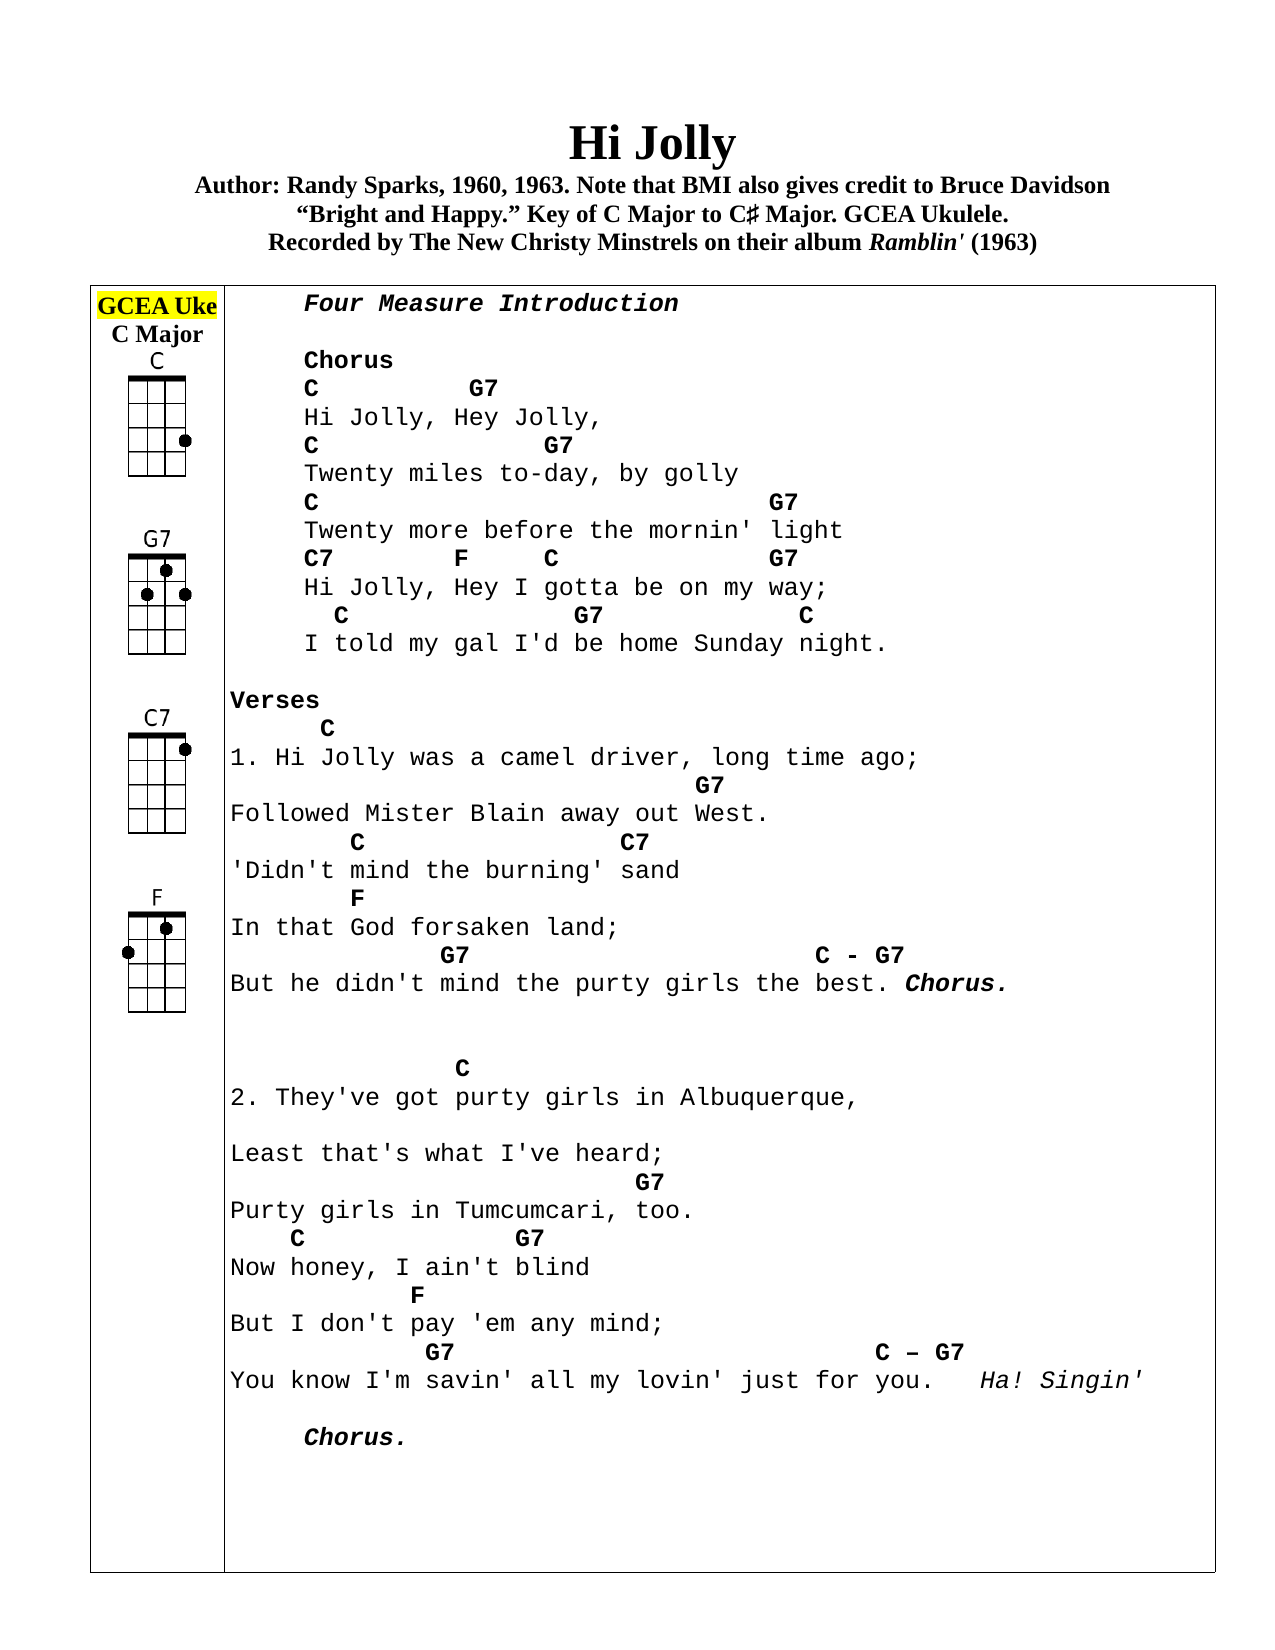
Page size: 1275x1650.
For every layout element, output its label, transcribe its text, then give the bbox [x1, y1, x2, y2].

table_header [214, 885, 224, 1034]
picture [100, 705, 214, 856]
text Hi Jolly [90, 112, 1215, 170]
picture [100, 527, 214, 677]
table_header GCEA Uke C Major [91, 286, 224, 884]
table_header [91, 885, 100, 1034]
text Recorded by The New Christy Minstrels on their album Ramblin' (1963) [90, 227, 1215, 256]
table_header [91, 1035, 224, 1572]
picture [100, 348, 214, 499]
text Author: Randy Sparks, 1960, 1963. Note that BMI also gives credit to Bruce Davidson [90, 170, 1215, 199]
text “Bright and Happy.” Key of C Major to C♯ Major. GCEA Ukulele. [90, 199, 1215, 227]
picture [100, 884, 214, 1035]
table_header Four Measure Introduction Chorus C G7 Hi Jolly, Hey Jolly, C G7 Twenty miles to-day, by golly C G7 Twenty more before the mornin' light C7 F C G7 Hi Jolly, Hey I gotta be on my way; C G7 C I told my gal I'd be home Sunday night. Verses C 1. Hi Jolly was a camel driver, long time ago; G7 Followed Mister Blain away out West. C C7 'Didn't mind the burning' sand F In that God forsaken land; G7 C - G7 But he didn't mind the purty girls the best. Chorus. C 2. They've got purty girls in Albuquerque, Least that's what I've heard; G7 Purty girls in Tumcumcari, too. C G7 Now honey, I ain't blind F But I don't pay 'em any mind; G7 C – G7 You know I'm savin' all my lovin' just for you. Ha! Singin' Chorus. [225, 286, 1215, 1572]
